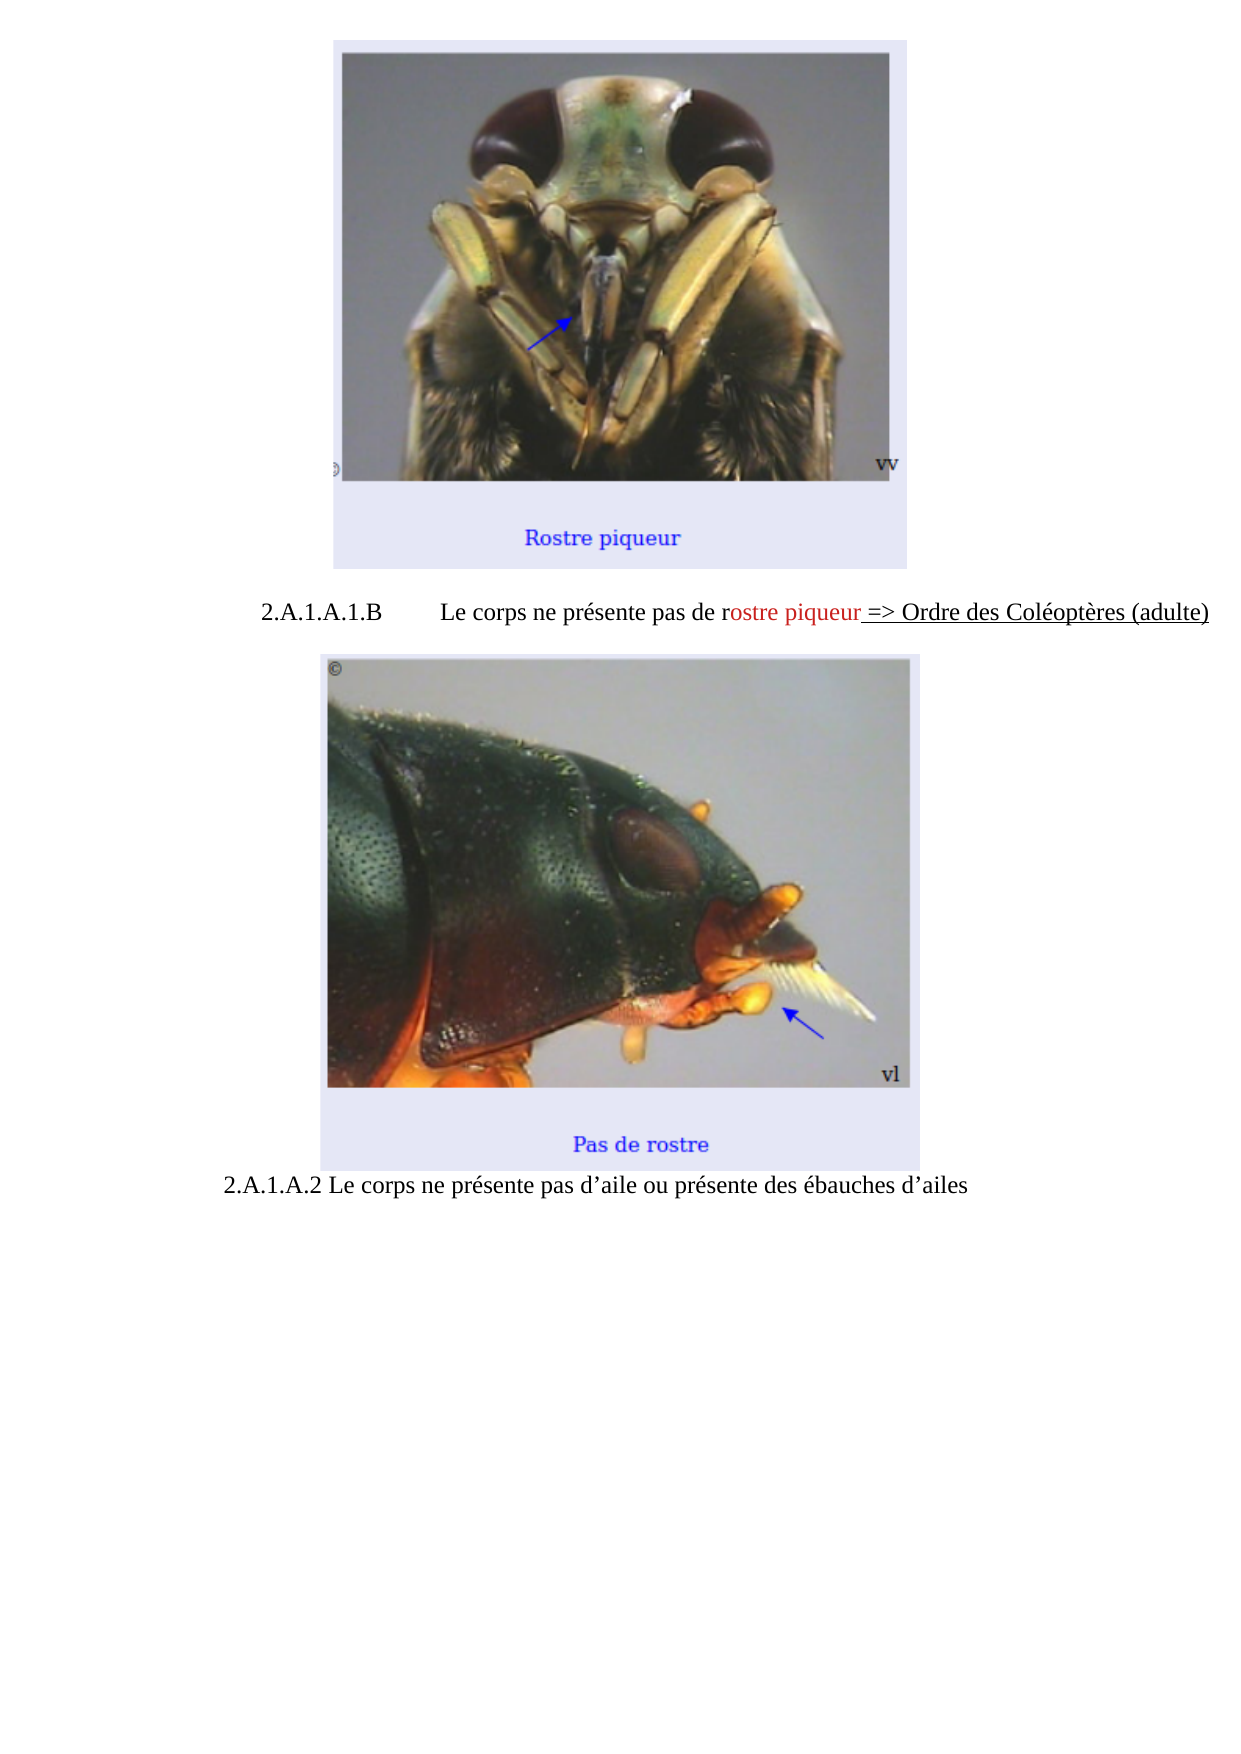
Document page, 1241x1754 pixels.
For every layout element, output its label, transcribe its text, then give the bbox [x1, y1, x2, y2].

picture [333, 40, 907, 569]
list Le corps ne présente pas de rostre piqueur => Ordre des Coléoptères (adulte) [254, 597, 1211, 626]
picture [320, 654, 920, 1171]
list Le corps ne présente pas d’aile ou présente des ébauches d’ailes [217, 1104, 1211, 1199]
